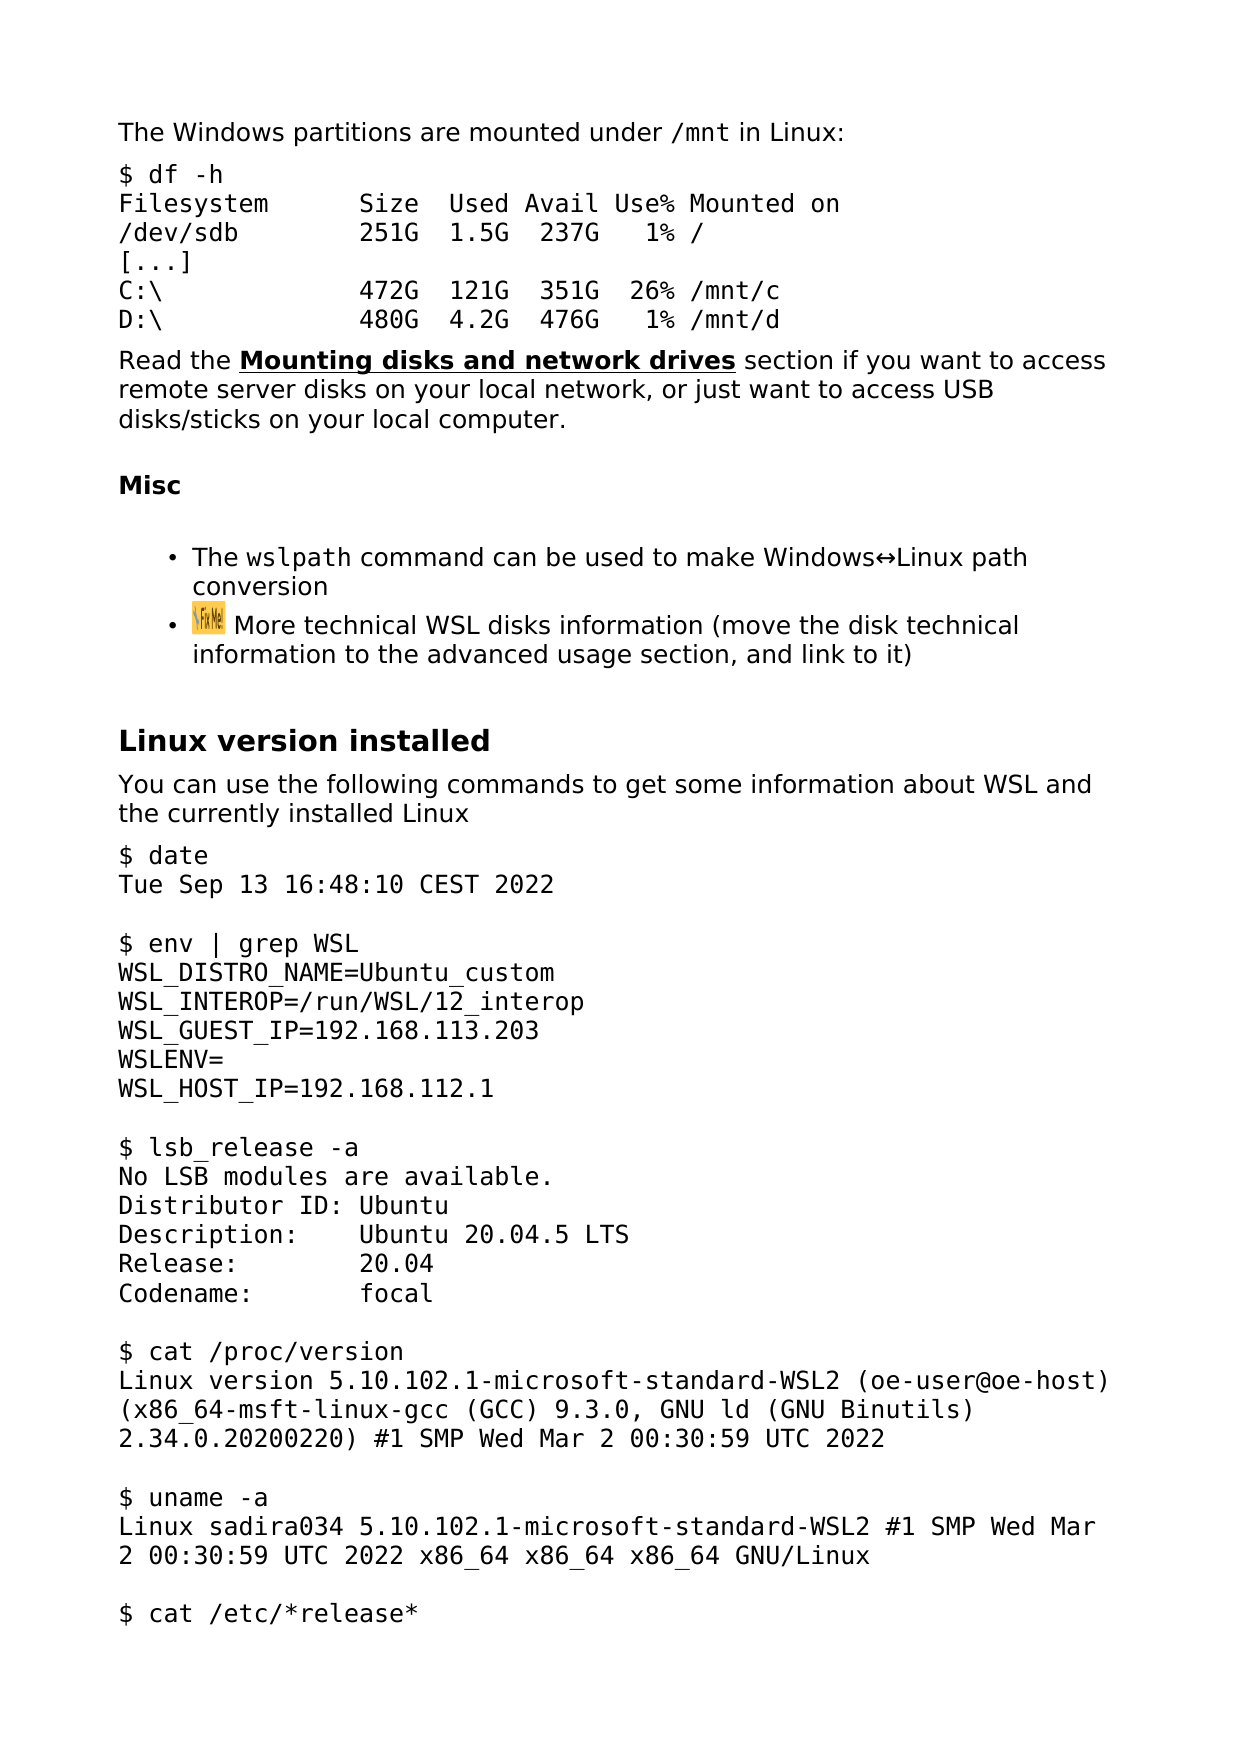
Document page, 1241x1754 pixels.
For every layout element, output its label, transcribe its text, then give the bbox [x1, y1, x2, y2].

text Read the Mounting disks and network drives section if you want to access remote server disks on your local network, or just want to access USB disks/sticks on your local computer. [118, 347, 1122, 434]
list The wslpath command can be used to make Windows↔Linux path conversion [177, 543, 1122, 601]
text $ df -h Filesystem Size Used Avail Use% Mounted on /dev/sdb 251G 1.5G 237G 1% / [...] C:\ 472G 121G 351G 26% /mnt/c D:\ 480G 4.2G 476G 1% /mnt/d [118, 160, 1122, 335]
subtitle Linux version installed [118, 724, 1122, 758]
text The Windows partitions are mounted under /mnt in Linux: [118, 118, 1122, 147]
text You can use the following commands to get some information about WSL and the currently installed Linux [118, 771, 1122, 829]
subtitle Misc [118, 472, 1122, 501]
text $ date Tue Sep 13 16:48:10 CEST 2022 $ env | grep WSL WSL_DISTRO_NAME=Ubuntu_custom WSL_INTEROP=/run/WSL/12_interop WSL_GUEST_IP=192.168.113.203 WSLENV= WSL_HOST_IP=192.168.112.1 $ lsb_release -a No LSB modules are available. Distributor ID: Ubuntu Description: Ubuntu 20.04.5 LTS Release: 20.04 Codename: focal $ cat /proc/version Linux version 5.10.102.1-microsoft-standard-WSL2 (oe-user@oe-host) (x86_64-msft-linux-gcc (GCC) 9.3.0, GNU ld (GNU Binutils) 2.34.0.20200220) #1 SMP Wed Mar 2 00:30:59 UTC 2022 $ uname -a Linux sadira034 5.10.102.1-microsoft-standard-WSL2 #1 SMP Wed Mar 2 00:30:59 UTC 2022 x86_64 x86_64 x86_64 GNU/Linux $ cat /etc/*release* [118, 841, 1122, 1629]
list More technical WSL disks information (move the disk technical information to the advanced usage section, and link to it) [177, 601, 1122, 669]
